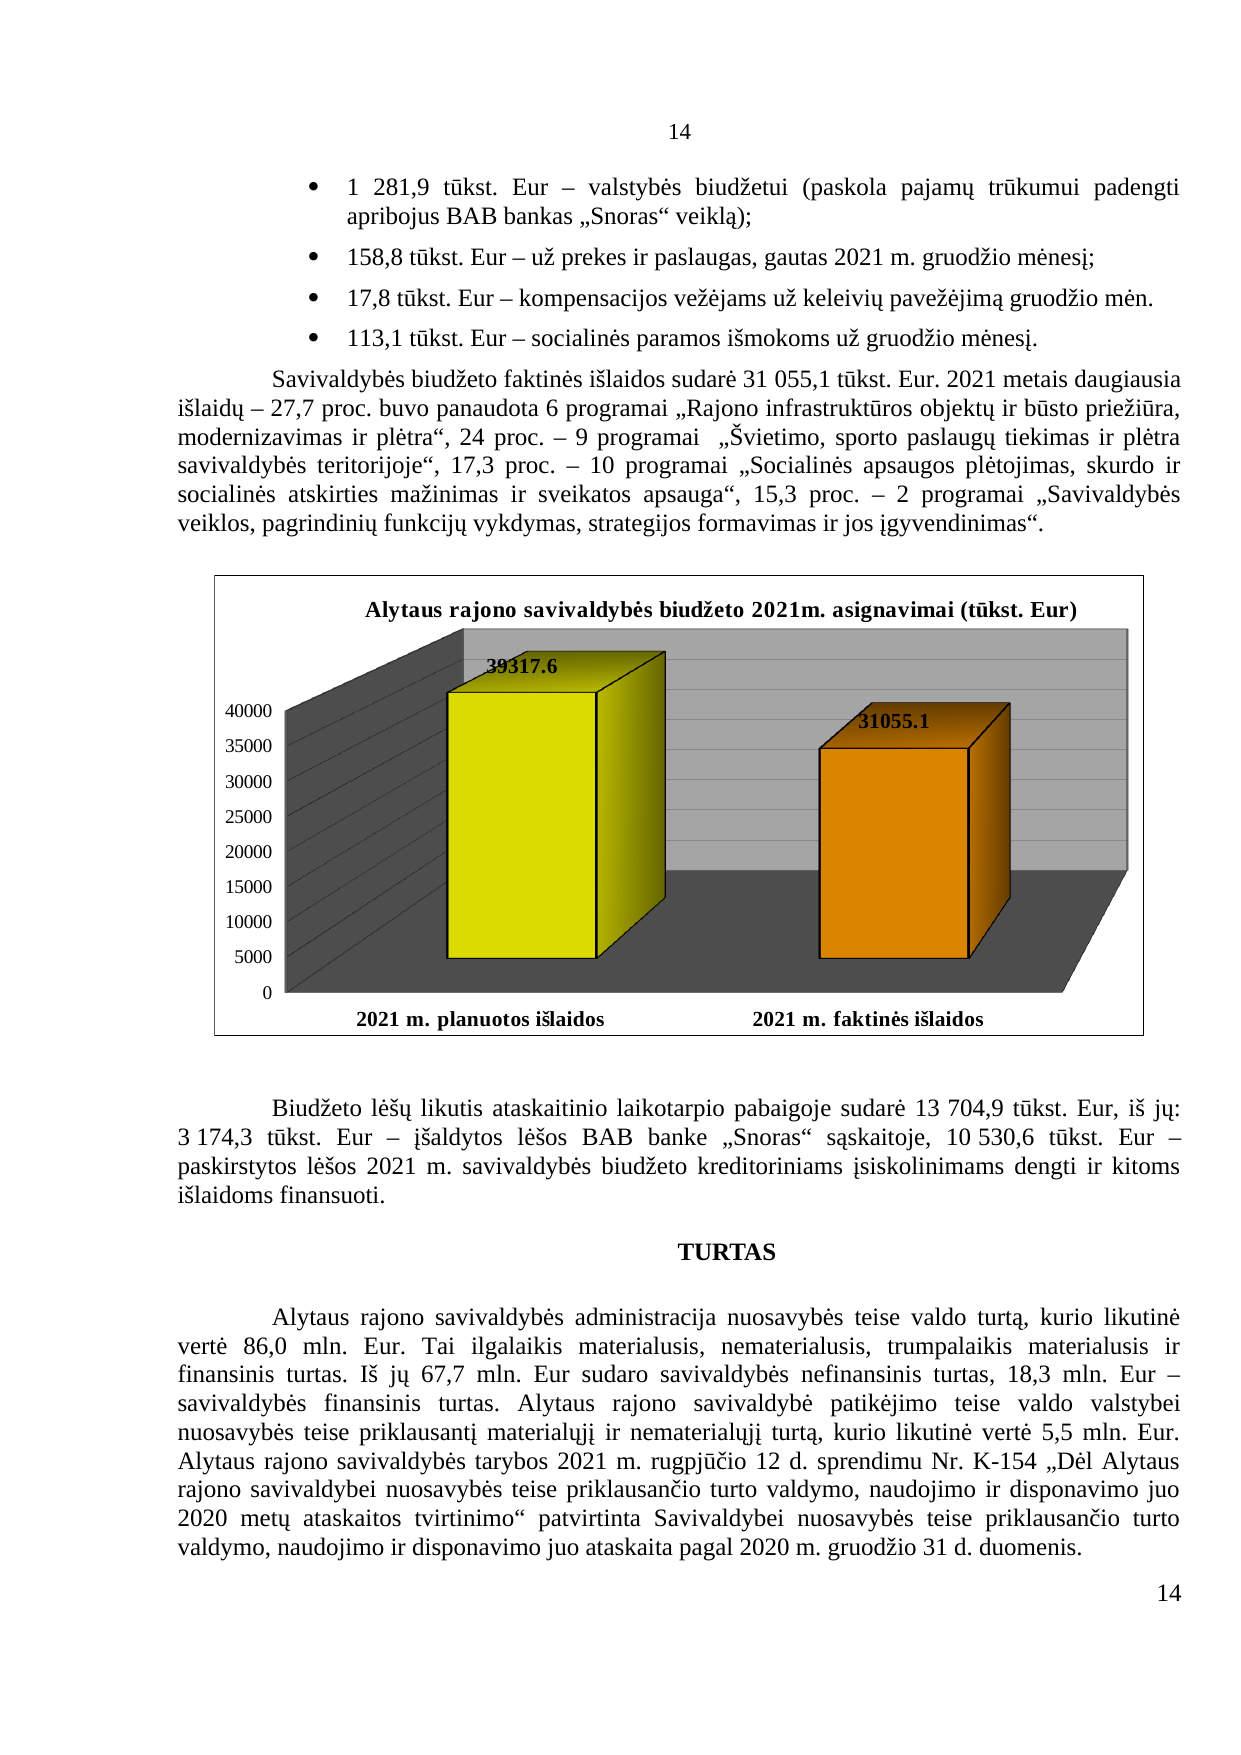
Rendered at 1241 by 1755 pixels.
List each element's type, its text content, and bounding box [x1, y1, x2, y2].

text Biudžeto lėšų likutis ataskaitinio laikotarpio pabaigoje sudarė 13 704,9 tūkst. Eur, iš jų: 3 174,3 tūkst. Eur – įšaldytos lėšos BAB banke „Snoras“ sąskaitoje, 10 530,6 tūkst. Eur – paskirstytos lėšos 2021 m. savivaldybės biudžeto kreditoriniams įsiskolinimams dengti ir kitoms išlaidoms finansuoti. [177, 1093, 1181, 1208]
text TURTAS [177, 1237, 1181, 1295]
text  113,1 tūkst. Eur – socialinės paramos išmokoms už gruodžio mėnesį. [309, 323, 1181, 352]
text Savivaldybės biudžeto faktinės išlaidos sudarė 31 055,1 tūkst. Eur. 2021 metais daugiausia išlaidų – 27,7 proc. buvo panaudota 6 programai „Rajono infrastruktūros objektų ir būsto priežiūra, modernizavimas ir plėtra“, 24 proc. – 9 programai „Švietimo, sporto paslaugų tiekimas ir plėtra savivaldybės teritorijoje“, 17,3 proc. – 10 programai „Socialinės apsaugos plėtojimas, skurdo ir socialinės atskirties mažinimas ir sveikatos apsauga“, 15,3 proc. – 2 programai „Savivaldybės veiklos, pagrindinių funkcijų vykdymas, strategijos formavimas ir jos įgyvendinimas“. [177, 364, 1181, 537]
text  17,8 tūkst. Eur – kompensacijos vežėjams už keleivių pavežėjimą gruodžio mėn. [309, 283, 1181, 311]
text  158,8 tūkst. Eur – už prekes ir paslaugas, gautas 2021 m. gruodžio mėnesį; [309, 242, 1181, 271]
text Alytaus rajono savivaldybės administracija nuosavybės teise valdo turtą, kurio likutinė vertė 86,0 mln. Eur. Tai ilgalaikis materialusis, nematerialusis, trumpalaikis materialusis ir finansinis turtas. Iš jų 67,7 mln. Eur sudaro savivaldybės nefinansinis turtas, 18,3 mln. Eur – savivaldybės finansinis turtas. Alytaus rajono savivaldybė patikėjimo teise valdo valstybei nuosavybės teise priklausantį materialųjį ir nematerialųjį turtą, kurio likutinė vertė 5,5 mln. Eur. Alytaus rajono savivaldybės tarybos 2021 m. rugpjūčio 12 d. sprendimu Nr. K-154 „Dėl Alytaus rajono savivaldybei nuosavybės teise priklausančio turto valdymo, naudojimo ir disponavimo juo 2020 metų ataskaitos tvirtinimo“ patvirtinta Savivaldybei nuosavybės teise priklausančio turto valdymo, naudojimo ir disponavimo juo ataskaita pagal 2020 m. gruodžio 31 d. duomenis. [177, 1302, 1181, 1561]
text  1 281,9 tūkst. Eur – valstybės biudžetui (paskola pajamų trūkumui padengti apribojus BAB bankas „Snoras“ veiklą); [309, 172, 1181, 230]
